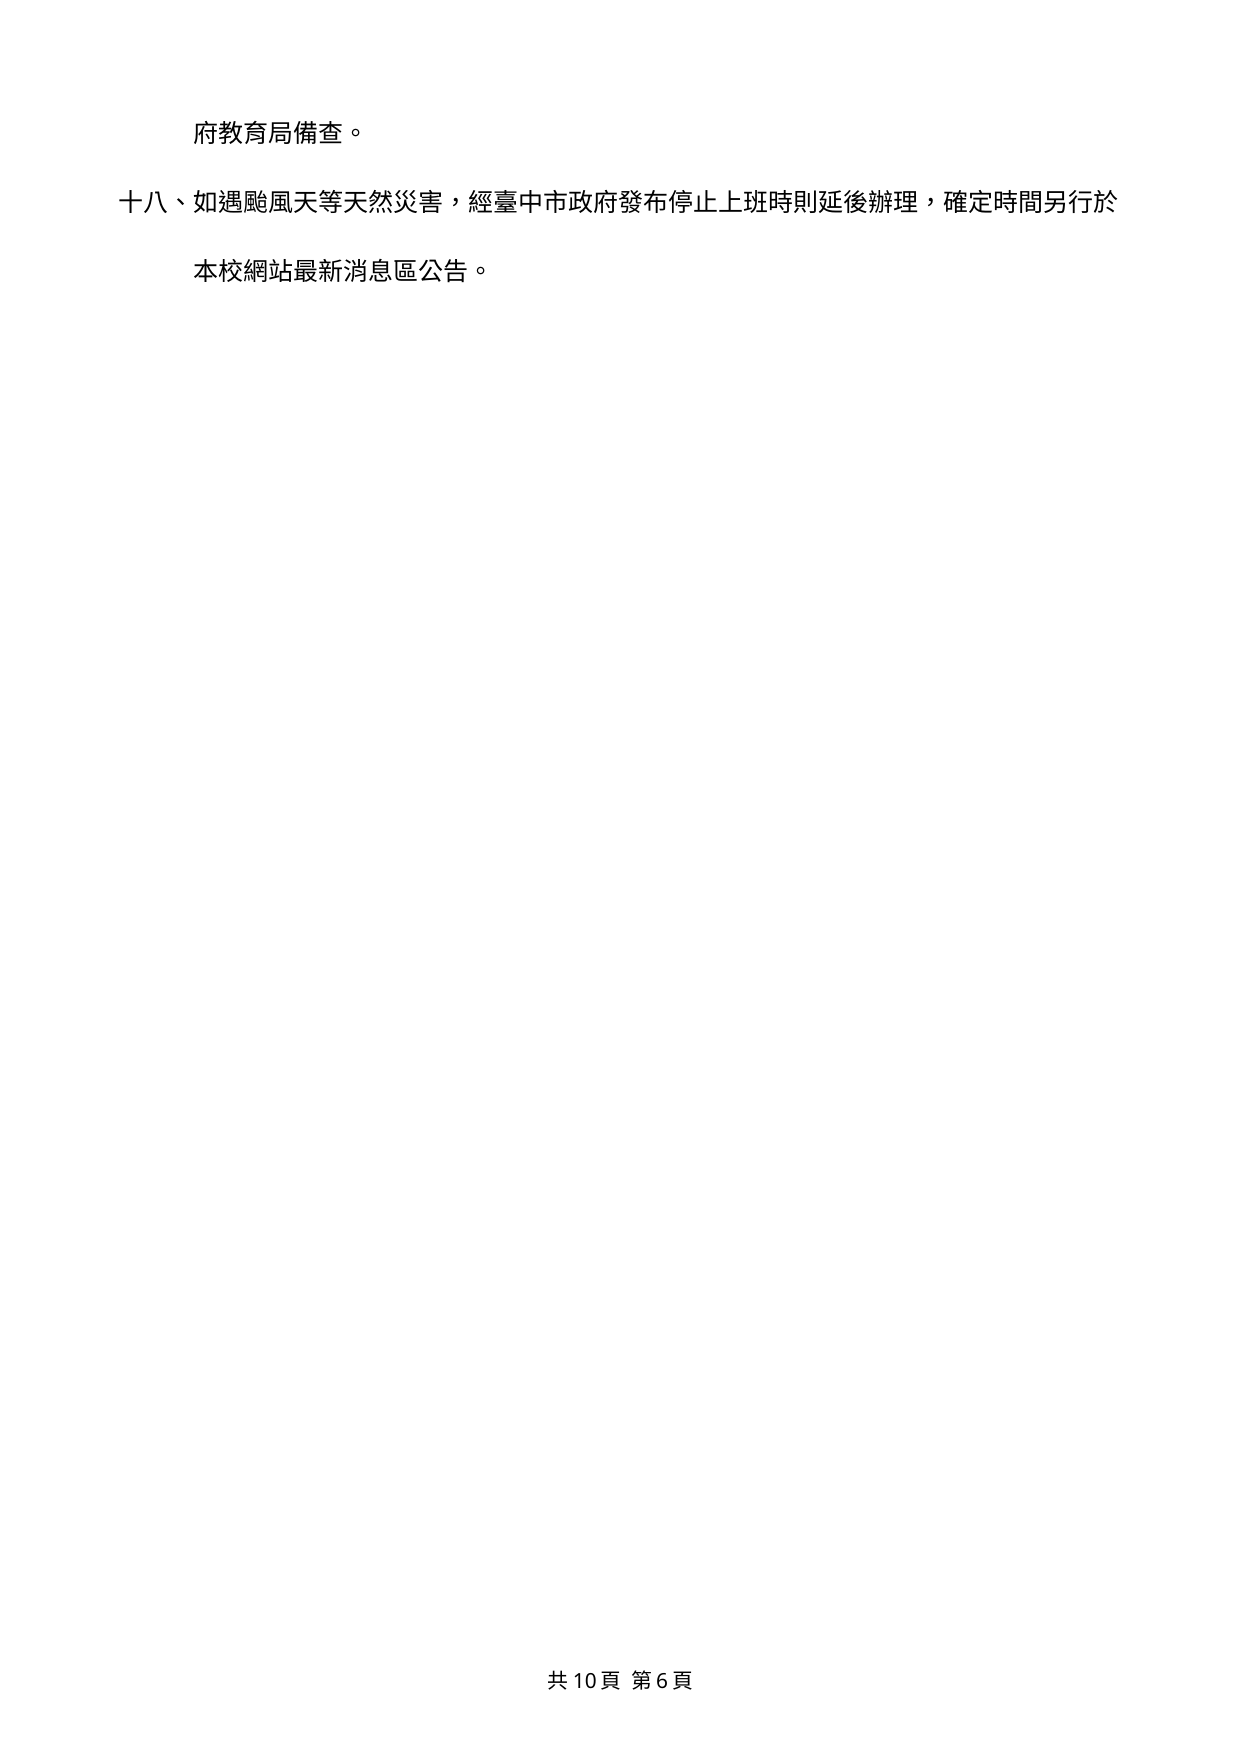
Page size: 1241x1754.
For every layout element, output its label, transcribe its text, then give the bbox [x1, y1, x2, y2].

text 府教育局備查。 [118, 96, 1122, 166]
text 十八、如遇颱風天等天然災害，經臺中市政府發布停止上班時則延後辦理，確定時間另行於本校網站最新消息區公告。 [118, 166, 1122, 304]
